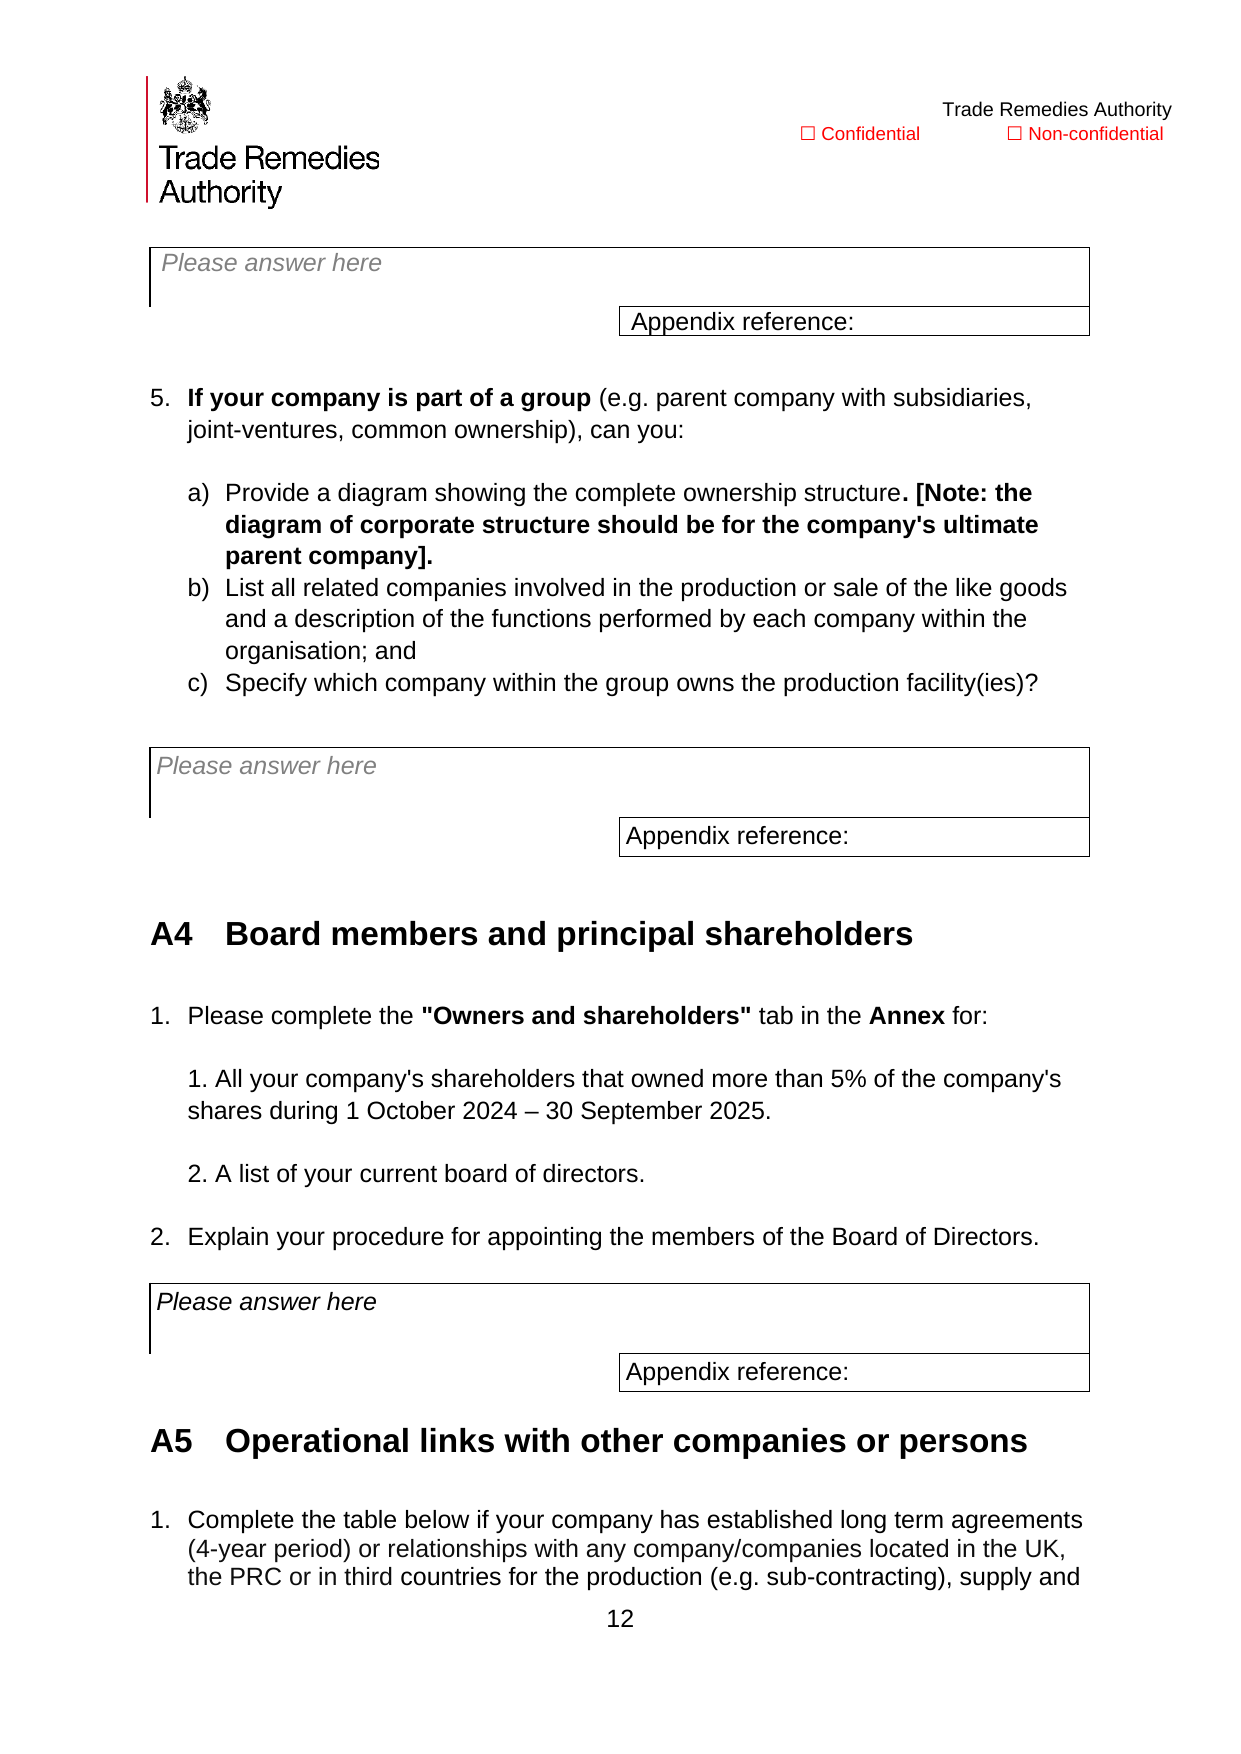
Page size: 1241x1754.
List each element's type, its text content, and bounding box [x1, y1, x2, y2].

table_cell [150, 818, 619, 856]
table_header Please answer here [151, 748, 1089, 817]
text 1. All your company's shareholders that owned more than 5% of the company's shares during 1 October 2024 – 30 September 2025. [187, 1064, 1090, 1156]
table_cell [150, 1354, 619, 1391]
table_cell Appendix reference: [620, 307, 1089, 335]
subtitle A5 Operational links with other companies or persons [150, 1421, 1090, 1459]
table_header Please answer here [151, 1284, 1089, 1353]
table_cell Appendix reference: [620, 818, 1089, 856]
list Provide a diagram showing the complete ownership structure. [Note: the diagram of corporate structure should be for the company's ultimate parent company]. [187, 478, 1090, 570]
list Explain your procedure for appointing the members of the Board of Directors. [150, 1222, 1090, 1251]
list List all related companies involved in the production or sale of the like goods and a description of the functions performed by each company within the organisation; and [187, 573, 1090, 665]
text 2. A list of your current board of directors. [187, 1159, 1090, 1187]
list Please complete the "Owners and shareholders" tab in the Annex for: [150, 1001, 1090, 1061]
list Complete the table below if your company has established long term agreements (4-year period) or relationships with any company/companies located in the UK, the PRC or in third countries for the production (e.g. sub-contracting), supply and [150, 1505, 1090, 1591]
table_header Please answer here [151, 248, 1089, 306]
list Specify which company within the group owns the production facility(ies)? [187, 667, 1090, 696]
subtitle A4 Board members and principal shareholders [150, 914, 1090, 953]
table_cell [150, 307, 619, 335]
list If your company is part of a group (e.g. parent company with subsidiaries, joint-ventures, common ownership), can you: [150, 383, 1090, 444]
table_cell Appendix reference: [620, 1354, 1089, 1391]
